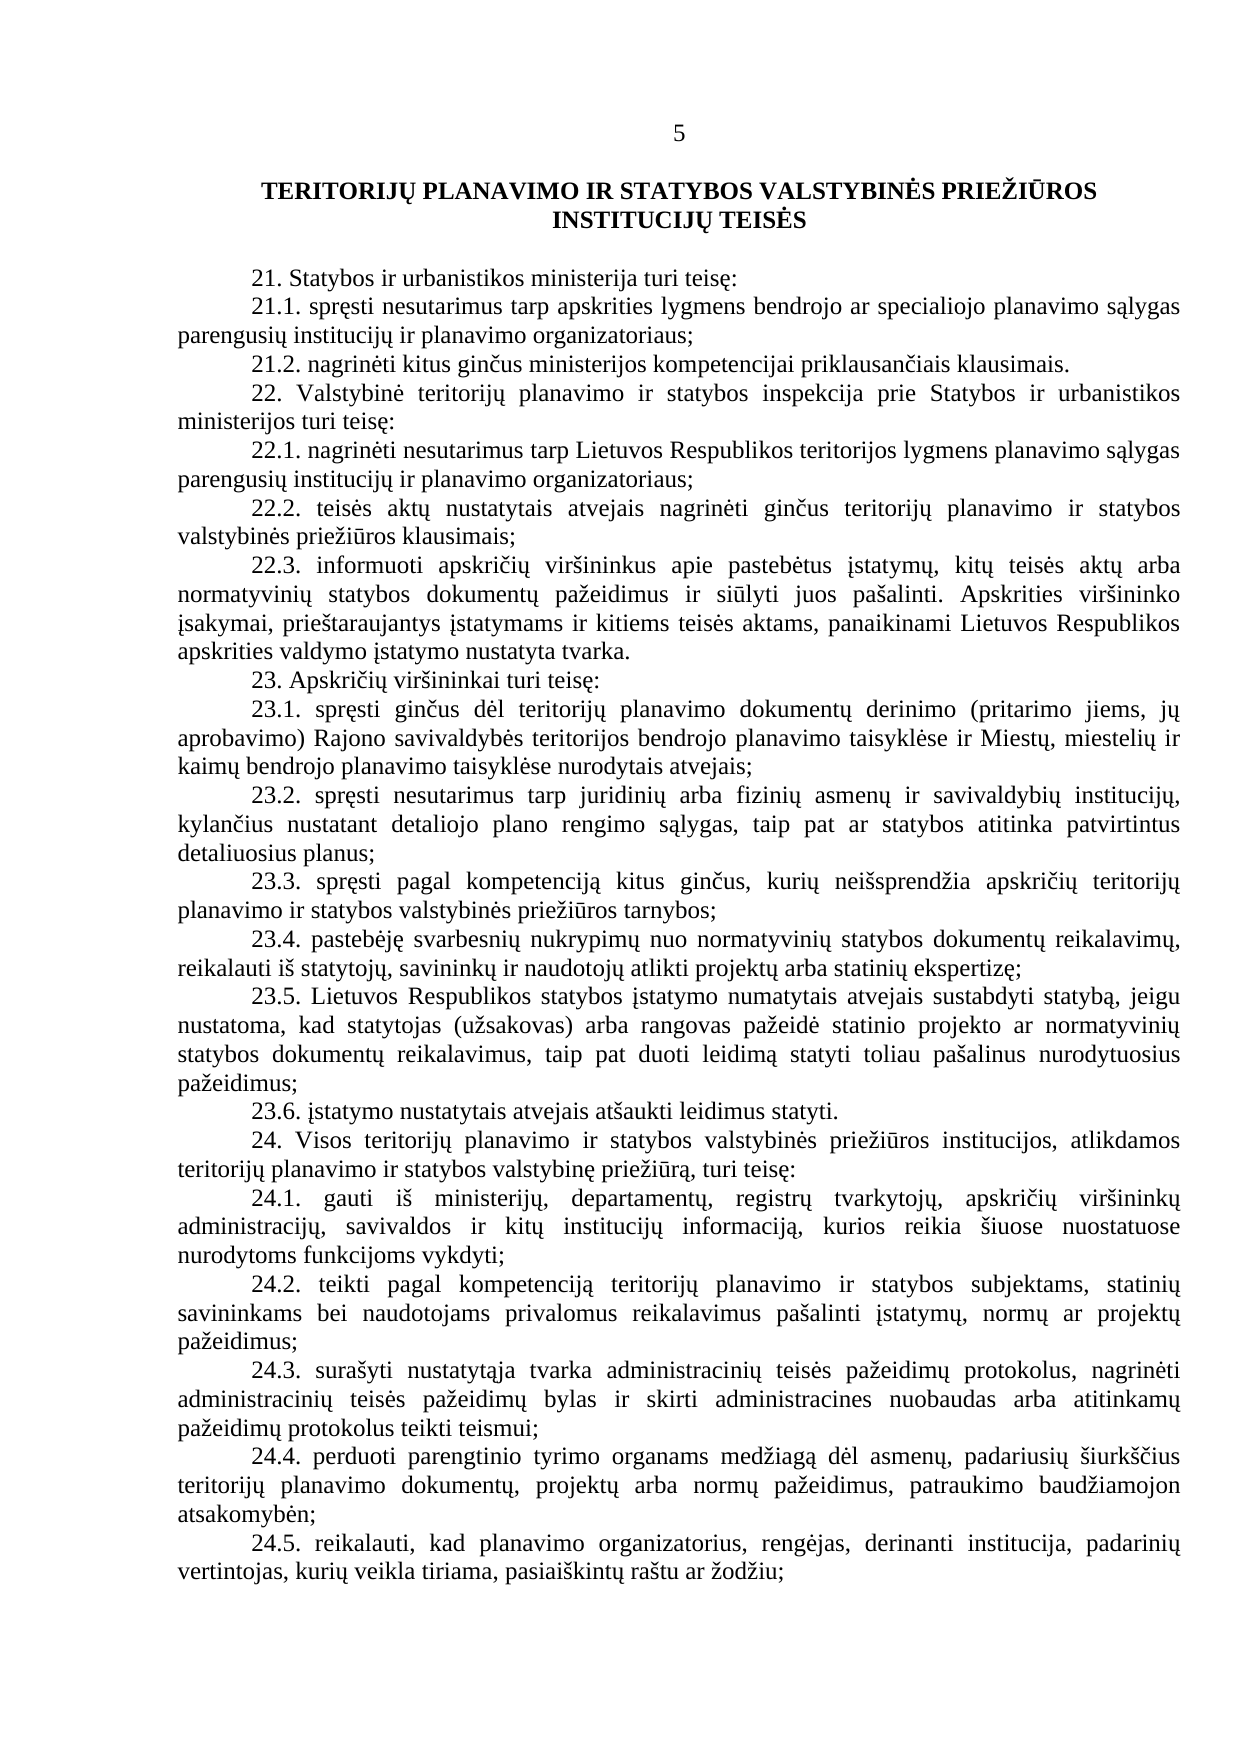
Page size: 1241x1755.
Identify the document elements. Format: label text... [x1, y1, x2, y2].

text 22.1. nagrinėti nesutarimus tarp Lietuvos Respublikos teritorijos lygmens planavimo sąlygas parengusių institucijų ir planavimo organizatoriaus; [177, 435, 1181, 493]
text 24.2. teikti pagal kompetenciją teritorijų planavimo ir statybos subjektams, statinių savininkams bei naudotojams privalomus reikalavimus pašalinti įstatymų, normų ar projektų pažeidimus; [177, 1269, 1181, 1355]
text 21.2. nagrinėti kitus ginčus ministerijos kompetencijai priklausančiais klausimais. [177, 349, 1181, 378]
text 22. Valstybinė teritorijų planavimo ir statybos inspekcija prie Statybos ir urbanistikos ministerijos turi teisę: [177, 378, 1181, 435]
text Teritorijų planavimo ir statybos valstybinės priežiūros institucijų teisės [177, 176, 1181, 234]
text 23.1. spręsti ginčus dėl teritorijų planavimo dokumentų derinimo (pritarimo jiems, jų aprobavimo) Rajono savivaldybės teritorijos bendrojo planavimo taisyklėse ir Miestų, miestelių ir kaimų bendrojo planavimo taisyklėse nurodytais atvejais; [177, 694, 1181, 780]
text 23. Apskričių viršininkai turi teisę: [177, 665, 1181, 694]
text 23.5. Lietuvos Respublikos statybos įstatymo numatytais atvejais sustabdyti statybą, jeigu nustatoma, kad statytojas (užsakovas) arba rangovas pažeidė statinio projekto ar normatyvinių statybos dokumentų reikalavimus, taip pat duoti leidimą statyti toliau pašalinus nurodytuosius pažeidimus; [177, 981, 1181, 1096]
text 24.3. surašyti nustatytąja tvarka administracinių teisės pažeidimų protokolus, nagrinėti administracinių teisės pažeidimų bylas ir skirti administracines nuobaudas arba atitinkamų pažeidimų protokolus teikti teismui; [177, 1355, 1181, 1441]
text 22.2. teisės aktų nustatytais atvejais nagrinėti ginčus teritorijų planavimo ir statybos valstybinės priežiūros klausimais; [177, 493, 1181, 550]
text 21. Statybos ir urbanistikos ministerija turi teisę: [177, 263, 1181, 291]
text 24.1. gauti iš ministerijų, departamentų, registrų tvarkytojų, apskričių viršininkų administracijų, savivaldos ir kitų institucijų informaciją, kurios reikia šiuose nuostatuose nurodytoms funkcijoms vykdyti; [177, 1183, 1181, 1269]
text 24.4. perduoti parengtinio tyrimo organams medžiagą dėl asmenų, padariusių šiurkščius teritorijų planavimo dokumentų, projektų arba normų pažeidimus, patraukimo baudžiamojon atsakomybėn; [177, 1441, 1181, 1528]
text 24. Visos teritorijų planavimo ir statybos valstybinės priežiūros institucijos, atlikdamos teritorijų planavimo ir statybos valstybinę priežiūrą, turi teisę: [177, 1125, 1181, 1183]
text 23.2. spręsti nesutarimus tarp juridinių arba fizinių asmenų ir savivaldybių institucijų, kylančius nustatant detaliojo plano rengimo sąlygas, taip pat ar statybos atitinka patvirtintus detaliuosius planus; [177, 780, 1181, 866]
text 21.1. spręsti nesutarimus tarp apskrities lygmens bendrojo ar specialiojo planavimo sąlygas parengusių institucijų ir planavimo organizatoriaus; [177, 291, 1181, 349]
text 22.3. informuoti apskričių viršininkus apie pastebėtus įstatymų, kitų teisės aktų arba normatyvinių statybos dokumentų pažeidimus ir siūlyti juos pašalinti. Apskrities viršininko įsakymai, prieštaraujantys įstatymams ir kitiems teisės aktams, panaikinami Lietuvos Respublikos apskrities valdymo įstatymo nustatyta tvarka. [177, 550, 1181, 665]
text 24.5. reikalauti, kad planavimo organizatorius, rengėjas, derinanti institucija, padarinių vertintojas, kurių veikla tiriama, pasiaiškintų raštu ar žodžiu; [177, 1528, 1181, 1585]
text 23.6. įstatymo nustatytais atvejais atšaukti leidimus statyti. [177, 1096, 1181, 1125]
text 23.3. spręsti pagal kompetenciją kitus ginčus, kurių neišsprendžia apskričių teritorijų planavimo ir statybos valstybinės priežiūros tarnybos; [177, 866, 1181, 924]
text 23.4. pastebėję svarbesnių nukrypimų nuo normatyvinių statybos dokumentų reikalavimų, reikalauti iš statytojų, savininkų ir naudotojų atlikti projektų arba statinių ekspertizę; [177, 924, 1181, 981]
